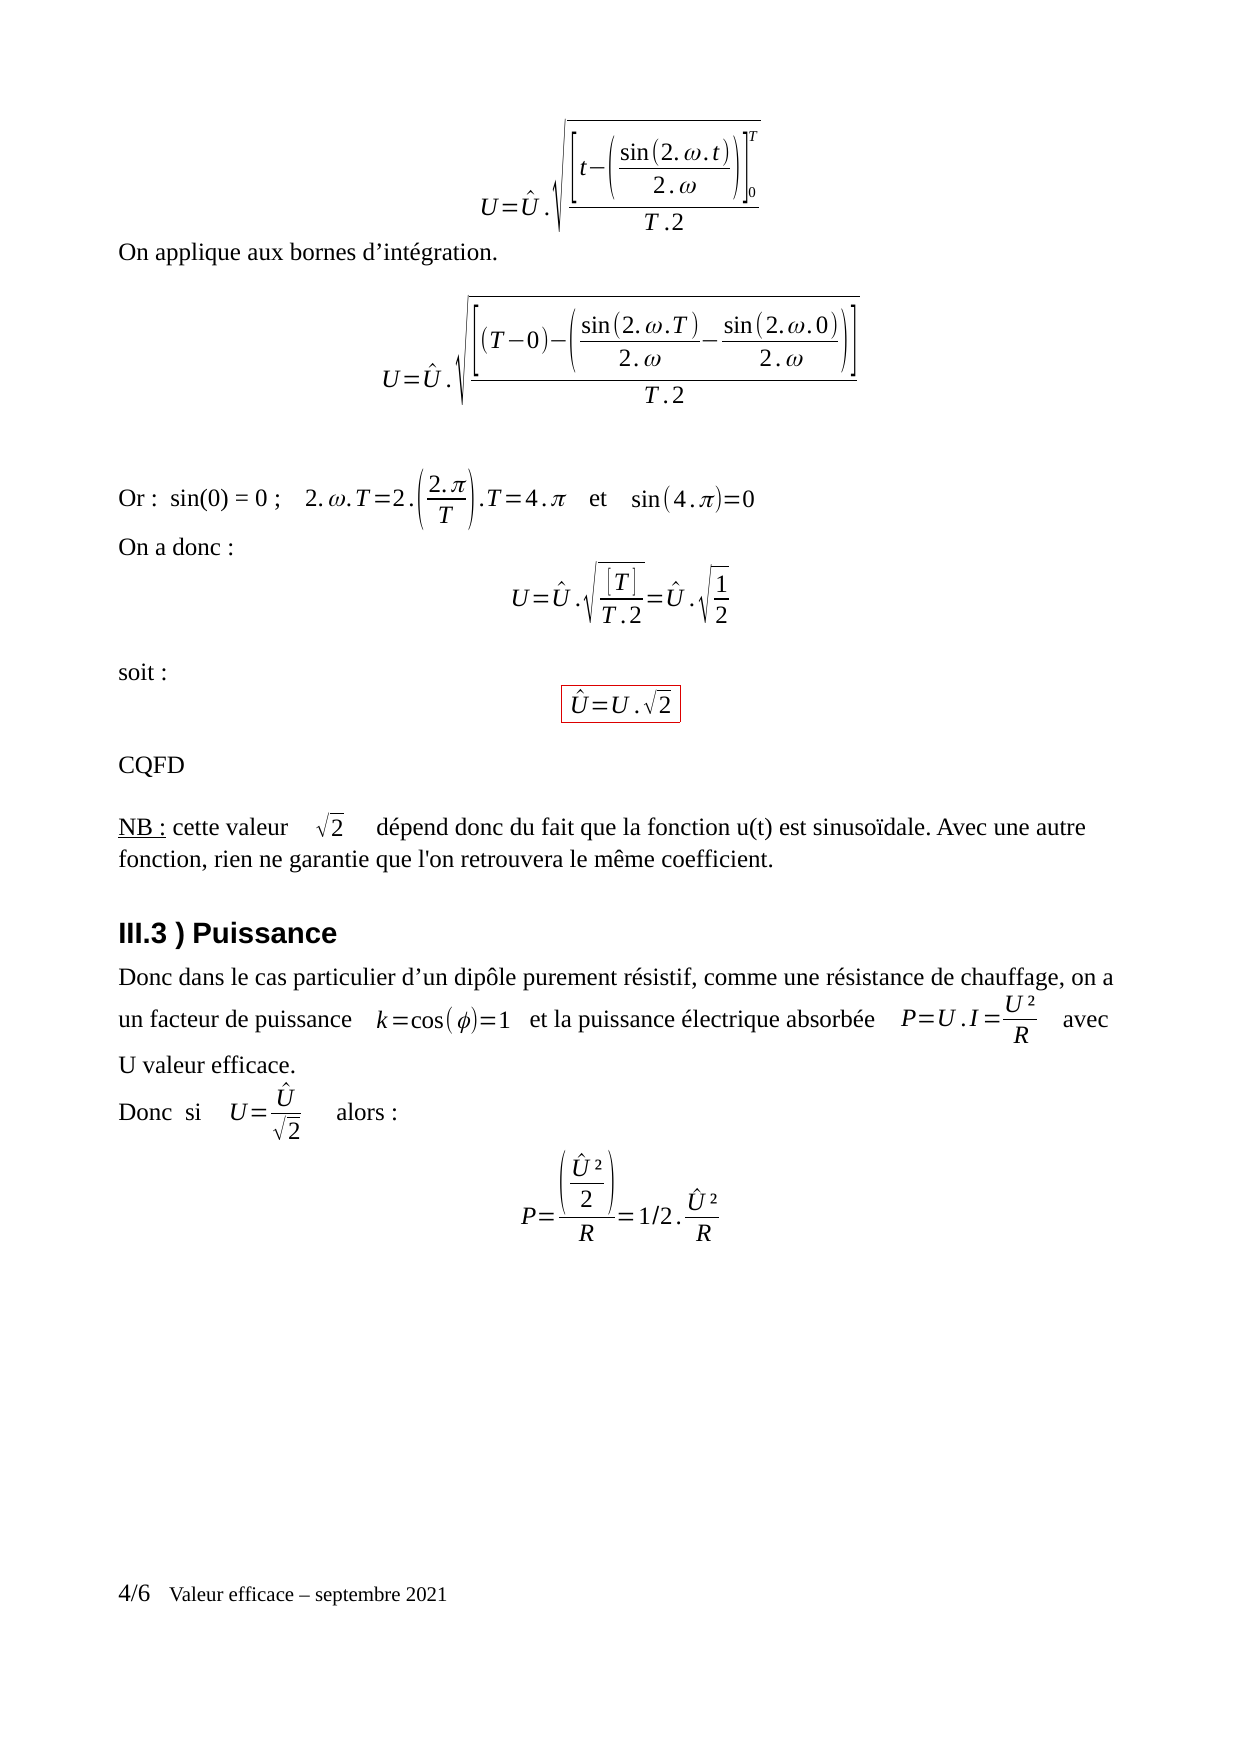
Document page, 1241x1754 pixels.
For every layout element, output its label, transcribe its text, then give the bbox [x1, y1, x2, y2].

text Or : sin(0) = 0 ; et [118, 467, 1122, 532]
text NB : cette valeur dépend donc du fait que la fonction u(t) est sinusoïdale. Avec une autre fonction, rien ne garantie que l'on retrouvera le même coefficient. [118, 808, 1122, 872]
text Donc si alors : [118, 1078, 1122, 1148]
subtitle Puissance [118, 916, 1122, 949]
text On applique aux bornes d’intégration. [118, 237, 1122, 265]
text CQFD [118, 751, 1122, 779]
text soit : [118, 657, 1122, 685]
text Donc dans le cas particulier d’un dipôle purement résistif, comme une résistance de chauffage, on a un facteur de puissance et la puissance électrique absorbée avec U valeur efficace. [118, 962, 1122, 1078]
text On a donc : [118, 532, 1122, 561]
